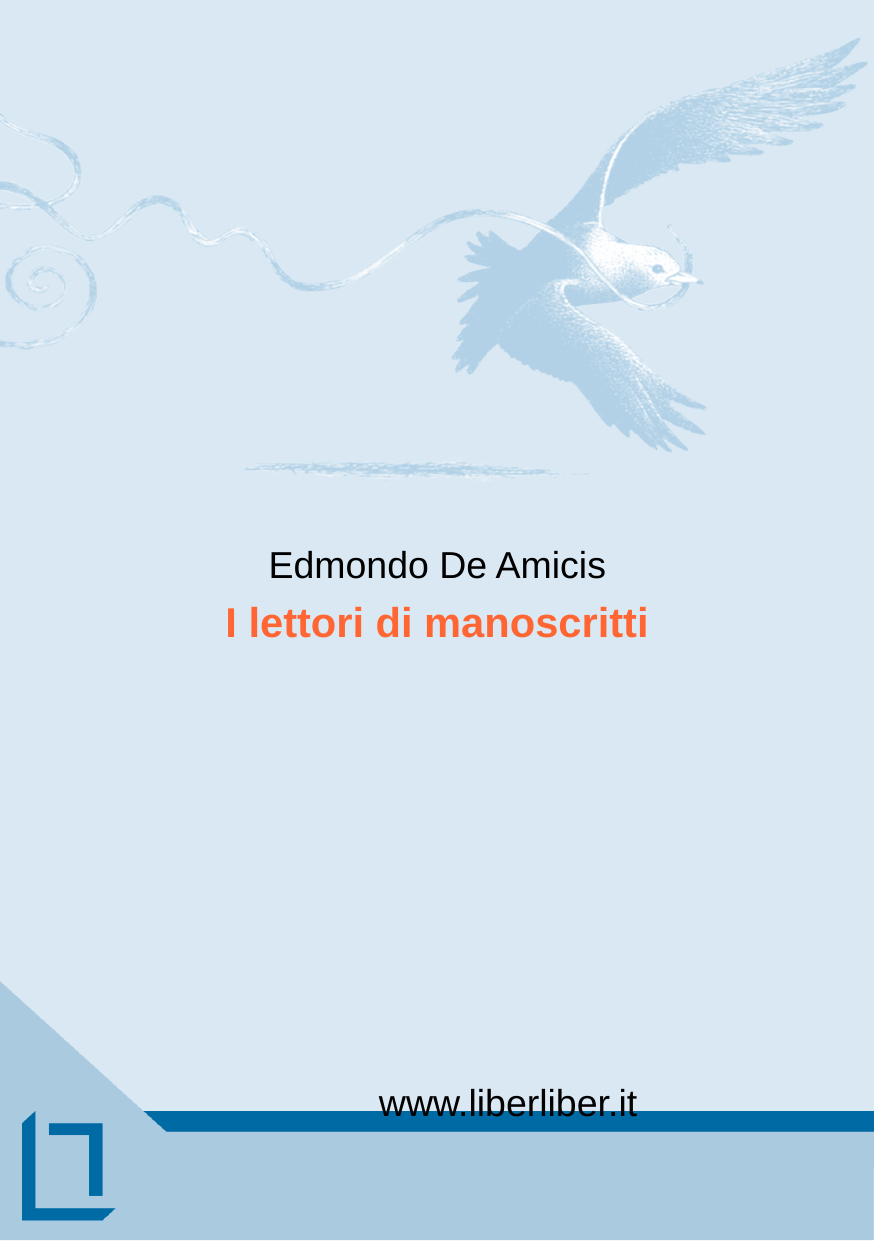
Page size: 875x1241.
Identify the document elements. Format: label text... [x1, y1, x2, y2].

picture [0, 0, 874, 1241]
text Edmondo De Amicis [94, 543, 779, 586]
text www.liberliber.it [331, 1081, 685, 1124]
text I lettori di manoscritti [94, 598, 779, 646]
